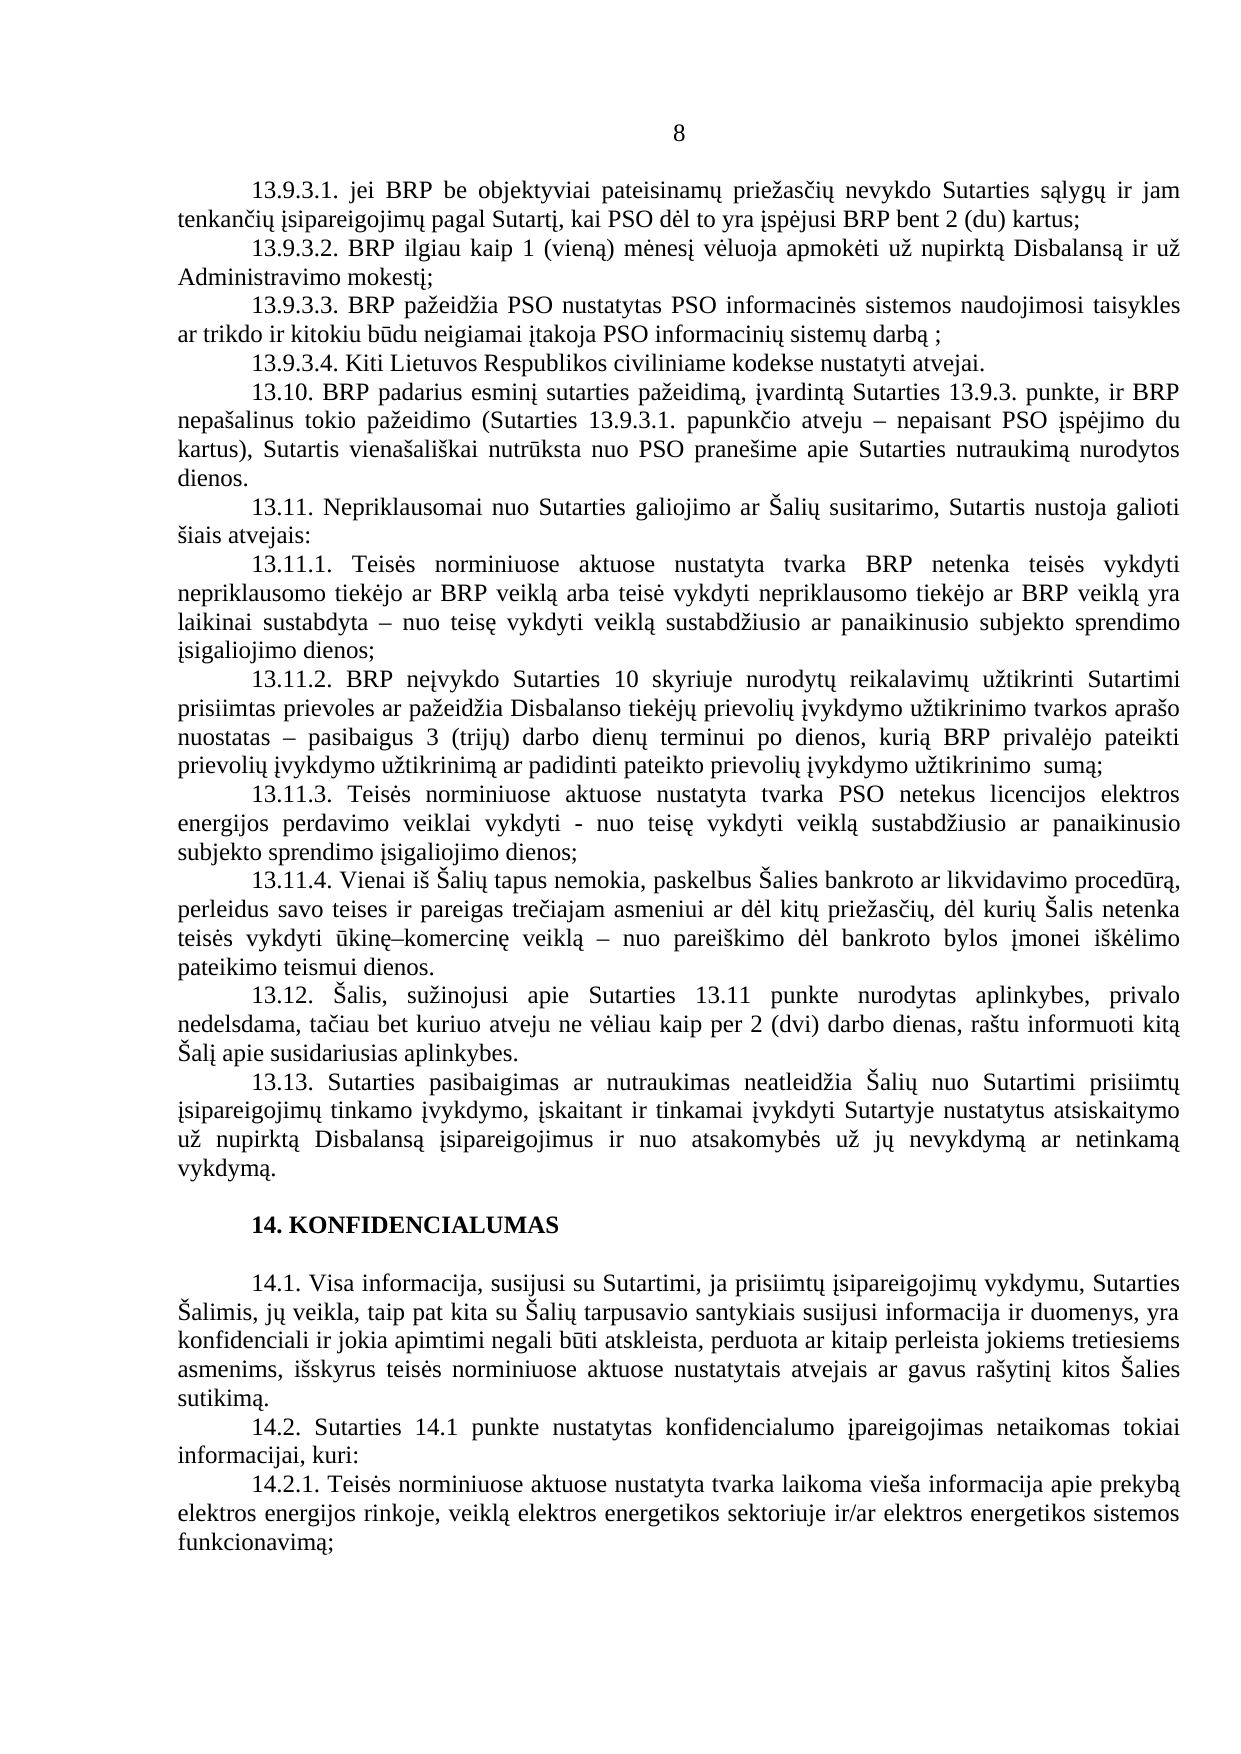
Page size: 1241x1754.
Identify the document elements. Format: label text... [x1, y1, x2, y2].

text 13.11. Nepriklausomai nuo Sutarties galiojimo ar Šalių susitarimo, Sutartis nustoja galioti šiais atvejais: [177, 492, 1181, 549]
text 13.11.3. Teisės norminiuose aktuose nustatyta tvarka PSO netekus licencijos elektros energijos perdavimo veiklai vykdyti - nuo teisę vykdyti veiklą sustabdžiusio ar panaikinusio subjekto sprendimo įsigaliojimo dienos; [177, 779, 1181, 866]
text 13.11.4. Vienai iš Šalių tapus nemokia, paskelbus Šalies bankroto ar likvidavimo procedūrą, perleidus savo teises ir pareigas trečiajam asmeniui ar dėl kitų priežasčių, dėl kurių Šalis netenka teisės vykdyti ūkinę–komercinę veiklą – nuo pareiškimo dėl bankroto bylos įmonei iškėlimo pateikimo teismui dienos. [177, 866, 1181, 981]
text 13.12. Šalis, sužinojusi apie Sutarties 13.11 punkte nurodytas aplinkybes, privalo nedelsdama, tačiau bet kuriuo atveju ne vėliau kaip per 2 (dvi) darbo dienas, raštu informuoti kitą Šalį apie susidariusias aplinkybes. [177, 981, 1181, 1067]
text 14.2.1. Teisės norminiuose aktuose nustatyta tvarka laikoma vieša informacija apie prekybą elektros energijos rinkoje, veiklą elektros energetikos sektoriuje ir/ar elektros energetikos sistemos funkcionavimą; [177, 1469, 1181, 1556]
text 13.10. BRP padarius esminį sutarties pažeidimą, įvardintą Sutarties 13.9.3. punkte, ir BRP nepašalinus tokio pažeidimo (Sutarties 13.9.3.1. papunkčio atveju – nepaisant PSO įspėjimo du kartus), Sutartis vienašališkai nutrūksta nuo PSO pranešime apie Sutarties nutraukimą nurodytos dienos. [177, 377, 1181, 492]
text 13.11.2. BRP neįvykdo Sutarties 10 skyriuje nurodytų reikalavimų užtikrinti Sutartimi prisiimtas prievoles ar pažeidžia Disbalanso tiekėjų prievolių įvykdymo užtikrinimo tvarkos aprašo nuostatas – pasibaigus 3 (trijų) darbo dienų terminui po dienos, kurią BRP privalėjo pateikti prievolių įvykdymo užtikrinimą ar padidinti pateikto prievolių įvykdymo užtikrinimo sumą; [177, 664, 1181, 779]
text 13.9.3.1. jei BRP be objektyviai pateisinamų priežasčių nevykdo Sutarties sąlygų ir jam tenkančių įsipareigojimų pagal Sutartį, kai PSO dėl to yra įspėjusi BRP bent 2 (du) kartus; [177, 176, 1181, 233]
text 14. KONFIDENCIALUMAS [177, 1211, 1181, 1239]
text 13.9.3.4. Kiti Lietuvos Respublikos civiliniame kodekse nustatyti atvejai. [177, 348, 1181, 377]
text 14.2. Sutarties 14.1 punkte nustatytas konfidencialumo įpareigojimas netaikomas tokiai informacijai, kuri: [177, 1412, 1181, 1469]
text 13.13. Sutarties pasibaigimas ar nutraukimas neatleidžia Šalių nuo Sutartimi prisiimtų įsipareigojimų tinkamo įvykdymo, įskaitant ir tinkamai įvykdyti Sutartyje nustatytus atsiskaitymo už nupirktą Disbalansą įsipareigojimus ir nuo atsakomybės už jų nevykdymą ar netinkamą vykdymą. [177, 1067, 1181, 1182]
text 13.9.3.3. BRP pažeidžia PSO nustatytas PSO informacinės sistemos naudojimosi taisykles ar trikdo ir kitokiu būdu neigiamai įtakoja PSO informacinių sistemų darbą ; [177, 291, 1181, 348]
text 13.9.3.2. BRP ilgiau kaip 1 (vieną) mėnesį vėluoja apmokėti už nupirktą Disbalansą ir už Administravimo mokestį; [177, 233, 1181, 291]
text 13.11.1. Teisės norminiuose aktuose nustatyta tvarka BRP netenka teisės vykdyti nepriklausomo tiekėjo ar BRP veiklą arba teisė vykdyti nepriklausomo tiekėjo ar BRP veiklą yra laikinai sustabdyta – nuo teisę vykdyti veiklą sustabdžiusio ar panaikinusio subjekto sprendimo įsigaliojimo dienos; [177, 549, 1181, 664]
text 14.1. Visa informacija, susijusi su Sutartimi, ja prisiimtų įsipareigojimų vykdymu, Sutarties Šalimis, jų veikla, taip pat kita su Šalių tarpusavio santykiais susijusi informacija ir duomenys, yra konfidenciali ir jokia apimtimi negali būti atskleista, perduota ar kitaip perleista jokiems tretiesiems asmenims, išskyrus teisės norminiuose aktuose nustatytais atvejais ar gavus rašytinį kitos Šalies sutikimą. [177, 1268, 1181, 1412]
